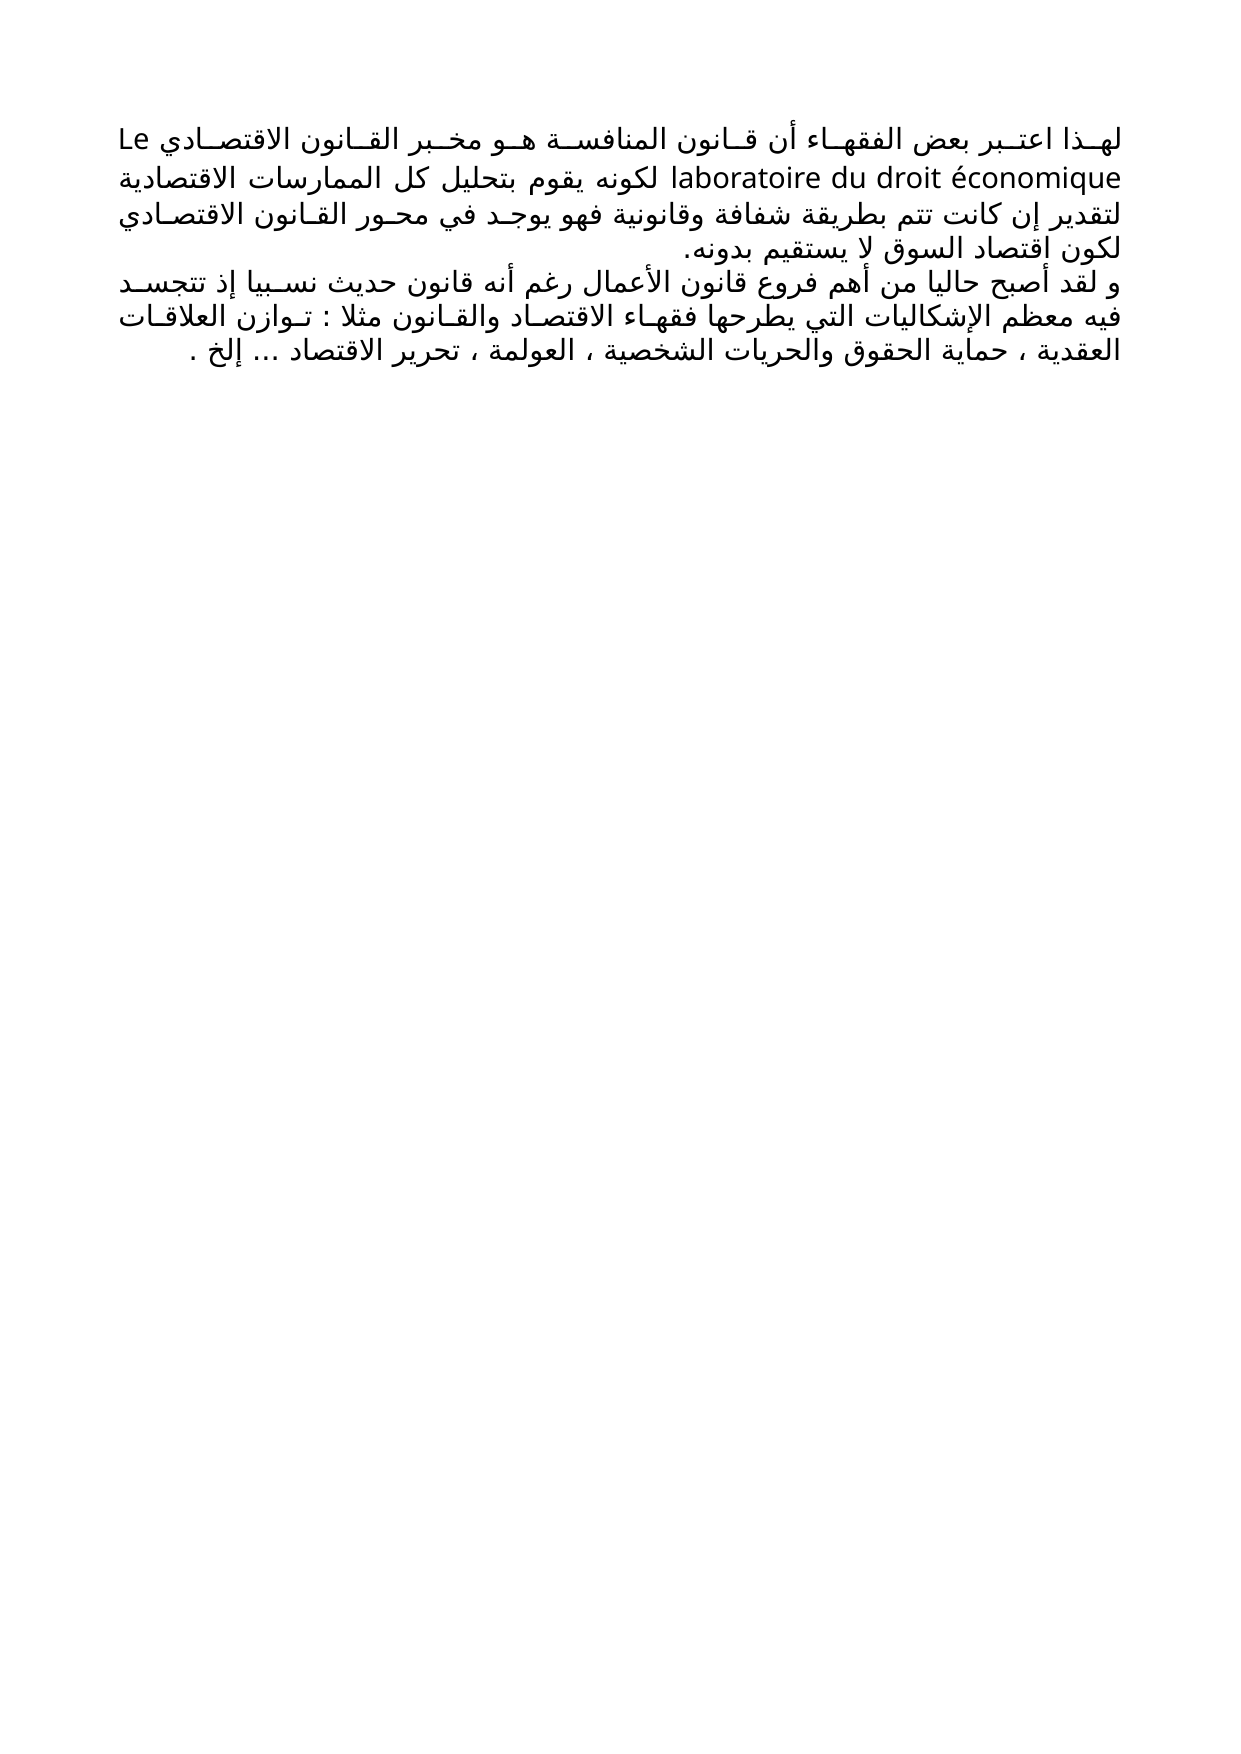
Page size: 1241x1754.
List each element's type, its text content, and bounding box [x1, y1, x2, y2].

list لهذا اعتبر بعض الفقهاء أن قانون المنافسة هو مخبر القانون الاقتصادي Le laboratoire du droit économique لكونه يقوم بتحليل كل الممارسات الاقتصادية لتقدير إن كانت تتم بطريقة شفافة وقانونية فهو يوجد في محور القانون الاقتصادي لكون اقتصاد السوق لا يستقيم بدونه. [118, 118, 1122, 265]
list و لقد أصبح حاليا من أهم فروع قانون الأعمال رغم أنه قانون حديث نسبيا إذ تتجسد فيه معظم الإشكاليات التي يطرحها فقهاء الاقتصاد والقانون مثلا : توازن العلاقات العقدية ، حماية الحقوق والحريات الشخصية ، العولمة ، تحرير الاقتصاد ... إلخ . [118, 265, 1122, 367]
